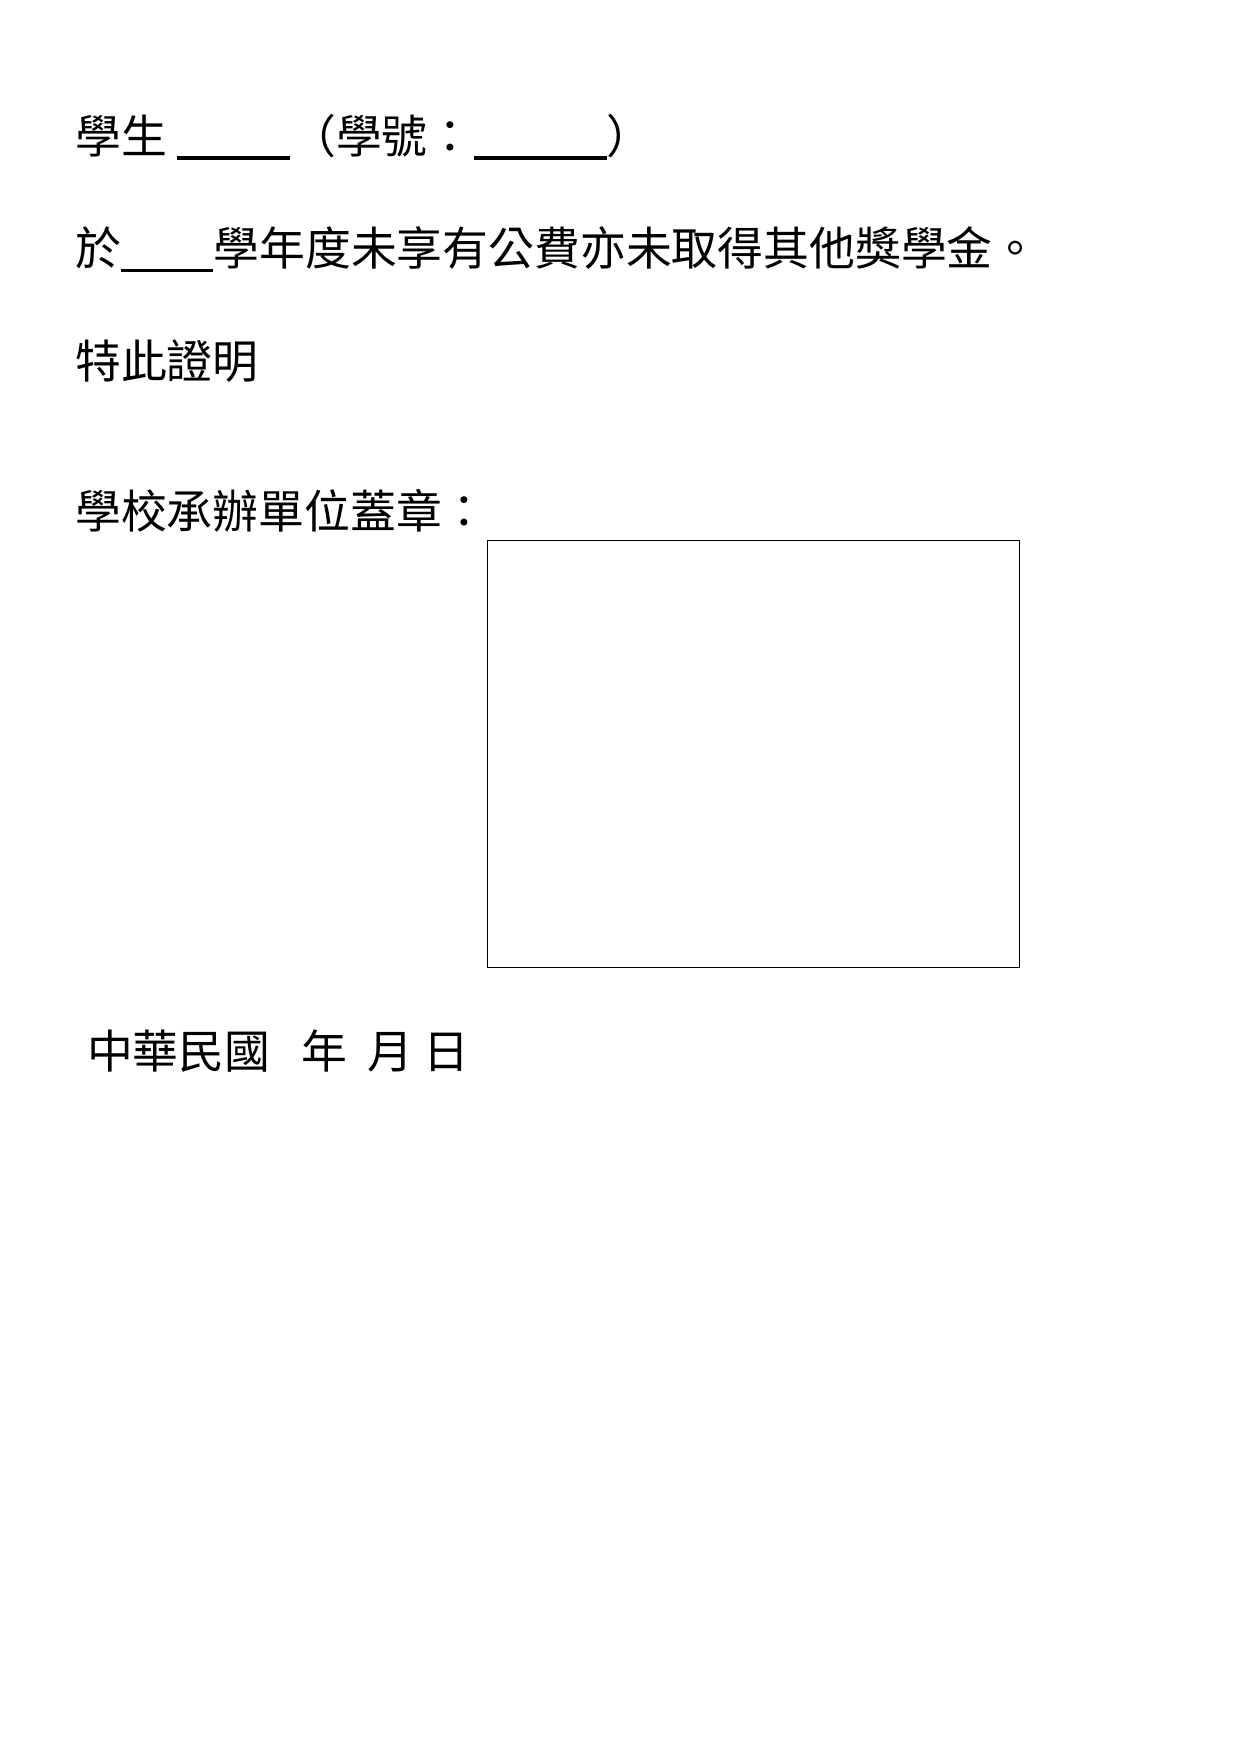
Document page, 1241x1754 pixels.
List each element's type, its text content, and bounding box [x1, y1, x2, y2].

text 學生 （學號： ） [75, 89, 1165, 164]
text 學校承辦單位蓋章： [75, 464, 1165, 539]
text 中華民國 年 月 日 [75, 1005, 1165, 1080]
text 於 學年度未享有公費亦未取得其他獎學金。 [75, 202, 1165, 277]
table_header [488, 541, 1019, 967]
text 特此證明 [75, 314, 1165, 389]
